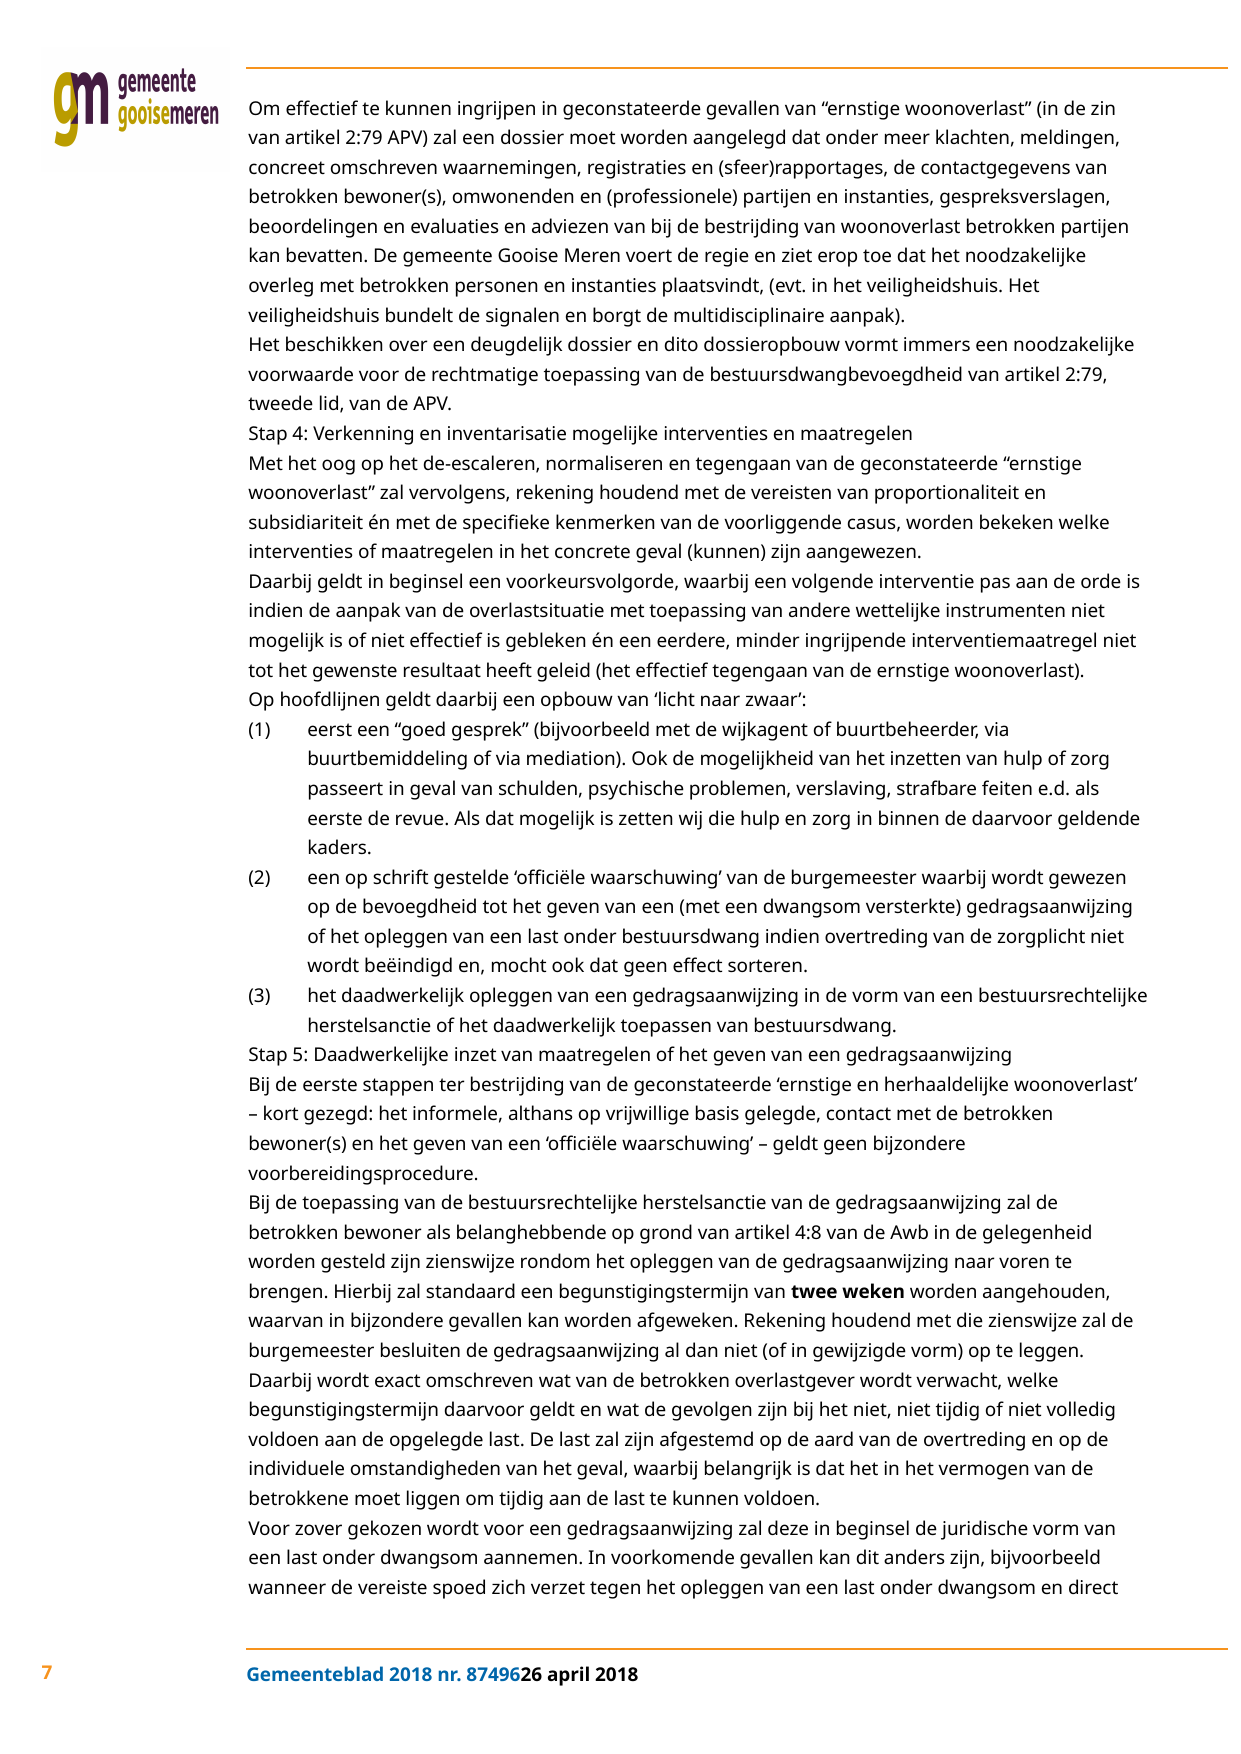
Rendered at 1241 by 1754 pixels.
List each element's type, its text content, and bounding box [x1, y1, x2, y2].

list een op schrift gestelde ‘officiële waarschuwing’ van de burgemeester waarbij wordt gewezen op de bevoegdheid tot het geven van een (met een dwangsom versterkte) gedragsaanwijzing of het opleggen van een last onder bestuursdwang indien overtreding van de zorgplicht niet wordt beëindigd en, mocht ook dat geen effect sorteren. [248, 864, 1152, 978]
text Op hoofdlijnen geldt daarbij een opbouw van ‘licht naar zwaar’: [248, 686, 1152, 712]
text Voor zover gekozen wordt voor een gedragsaanwijzing zal deze in beginsel de juridische vorm van een last onder dwangsom aannemen. In voorkomende gevallen kan dit anders zijn, bijvoorbeeld wanneer de vereiste spoed zich verzet tegen het opleggen van een last onder dwangsom en direct [248, 1515, 1152, 1600]
text Bij de toepassing van de bestuursrechtelijke herstelsanctie van de gedragsaanwijzing zal de betrokken bewoner als belanghebbende op grond van artikel 4:8 van de Awb in de gelegenheid worden gesteld zijn zienswijze rondom het opleggen van de gedragsaanwijzing naar voren te brengen. Hierbij zal standaard een begunstigingstermijn van twee weken worden aangehouden, waarvan in bijzondere gevallen kan worden afgeweken. Rekening houdend met die zienswijze zal de burgemeester besluiten de gedragsaanwijzing al dan niet (of in gewijzigde vorm) op te leggen. Daarbij wordt exact omschreven wat van de betrokken overlastgever wordt verwacht, welke begunstigingstermijn daarvoor geldt en wat de gevolgen zijn bij het niet, niet tijdig of niet volledig voldoen aan de opgelegde last. De last zal zijn afgestemd op de aard van de overtreding en op de individuele omstandigheden van het geval, waarbij belangrijk is dat het in het vermogen van de betrokkene moet liggen om tijdig aan de last te kunnen voldoen. [248, 1189, 1152, 1511]
text Stap 5: Daadwerkelijke inzet van maatregelen of het geven van een gedragsaanwijzing [248, 1041, 1152, 1067]
text Het beschikken over een deugdelijk dossier en dito dossieropbouw vormt immers een noodzakelijke voorwaarde voor de rechtmatige toepassing van de bestuursdwangbevoegdheid van artikel 2:79, tweede lid, van de APV. [248, 331, 1152, 416]
list eerst een “goed gesprek” (bijvoorbeeld met de wijkagent of buurtbeheerder, via buurtbemiddeling of via mediation). Ook de mogelijkheid van het inzetten van hulp of zorg passeert in geval van schulden, psychische problemen, verslaving, strafbare feiten e.d. als eerste de revue. Als dat mogelijk is zetten wij die hulp en zorg in binnen de daarvoor geldende kaders. [248, 716, 1152, 860]
text Daarbij geldt in beginsel een voorkeursvolgorde, waarbij een volgende interventie pas aan de orde is indien de aanpak van de overlastsituatie met toepassing van andere wettelijke instrumenten niet mogelijk is of niet effectief is gebleken én een eerdere, minder ingrijpende interventiemaatregel niet tot het gewenste resultaat heeft geleid (het effectief tegengaan van de ernstige woonoverlast). [248, 568, 1152, 683]
list het daadwerkelijk opleggen van een gedragsaanwijzing in de vorm van een bestuursrechtelijke herstelsanctie of het daadwerkelijk toepassen van bestuursdwang. [248, 982, 1152, 1038]
text Bij de eerste stappen ter bestrijding van de geconstateerde ‘ernstige en herhaaldelijke woonoverlast’ – kort gezegd: het informele, althans op vrijwillige basis gelegde, contact met de betrokken bewoner(s) en het geven van een ‘officiële waarschuwing’ – geldt geen bijzondere voorbereidingsprocedure. [248, 1071, 1152, 1186]
text Om effectief te kunnen ingrijpen in geconstateerde gevallen van “ernstige woonoverlast” (in de zin van artikel 2:79 APV) zal een dossier moet worden aangelegd dat onder meer klachten, meldingen, concreet omschreven waarnemingen, registraties en (sfeer)rapportages, de contactgegevens van betrokken bewoner(s), omwonenden en (professionele) partijen en instanties, gespreksverslagen, beoordelingen en evaluaties en adviezen van bij de bestrijding van woonoverlast betrokken partijen kan bevatten. De gemeente Gooise Meren voert de regie en ziet erop toe dat het noodzakelijke overleg met betrokken personen en instanties plaatsvindt, (evt. in het veiligheidshuis. Het veiligheidshuis bundelt de signalen en borgt de multidisciplinaire aanpak). [248, 95, 1152, 328]
picture [41, 47, 231, 172]
text Met het oog op het de-escaleren, normaliseren en tegengaan van de geconstateerde “ernstige woonoverlast” zal vervolgens, rekening houdend met de vereisten van proportionaliteit en subsidiariteit én met de specifieke kenmerken van de voorliggende casus, worden bekeken welke interventies of maatregelen in het concrete geval (kunnen) zijn aangewezen. [248, 450, 1152, 564]
text Stap 4: Verkenning en inventarisatie mogelijke interventies en maatregelen [248, 420, 1152, 446]
